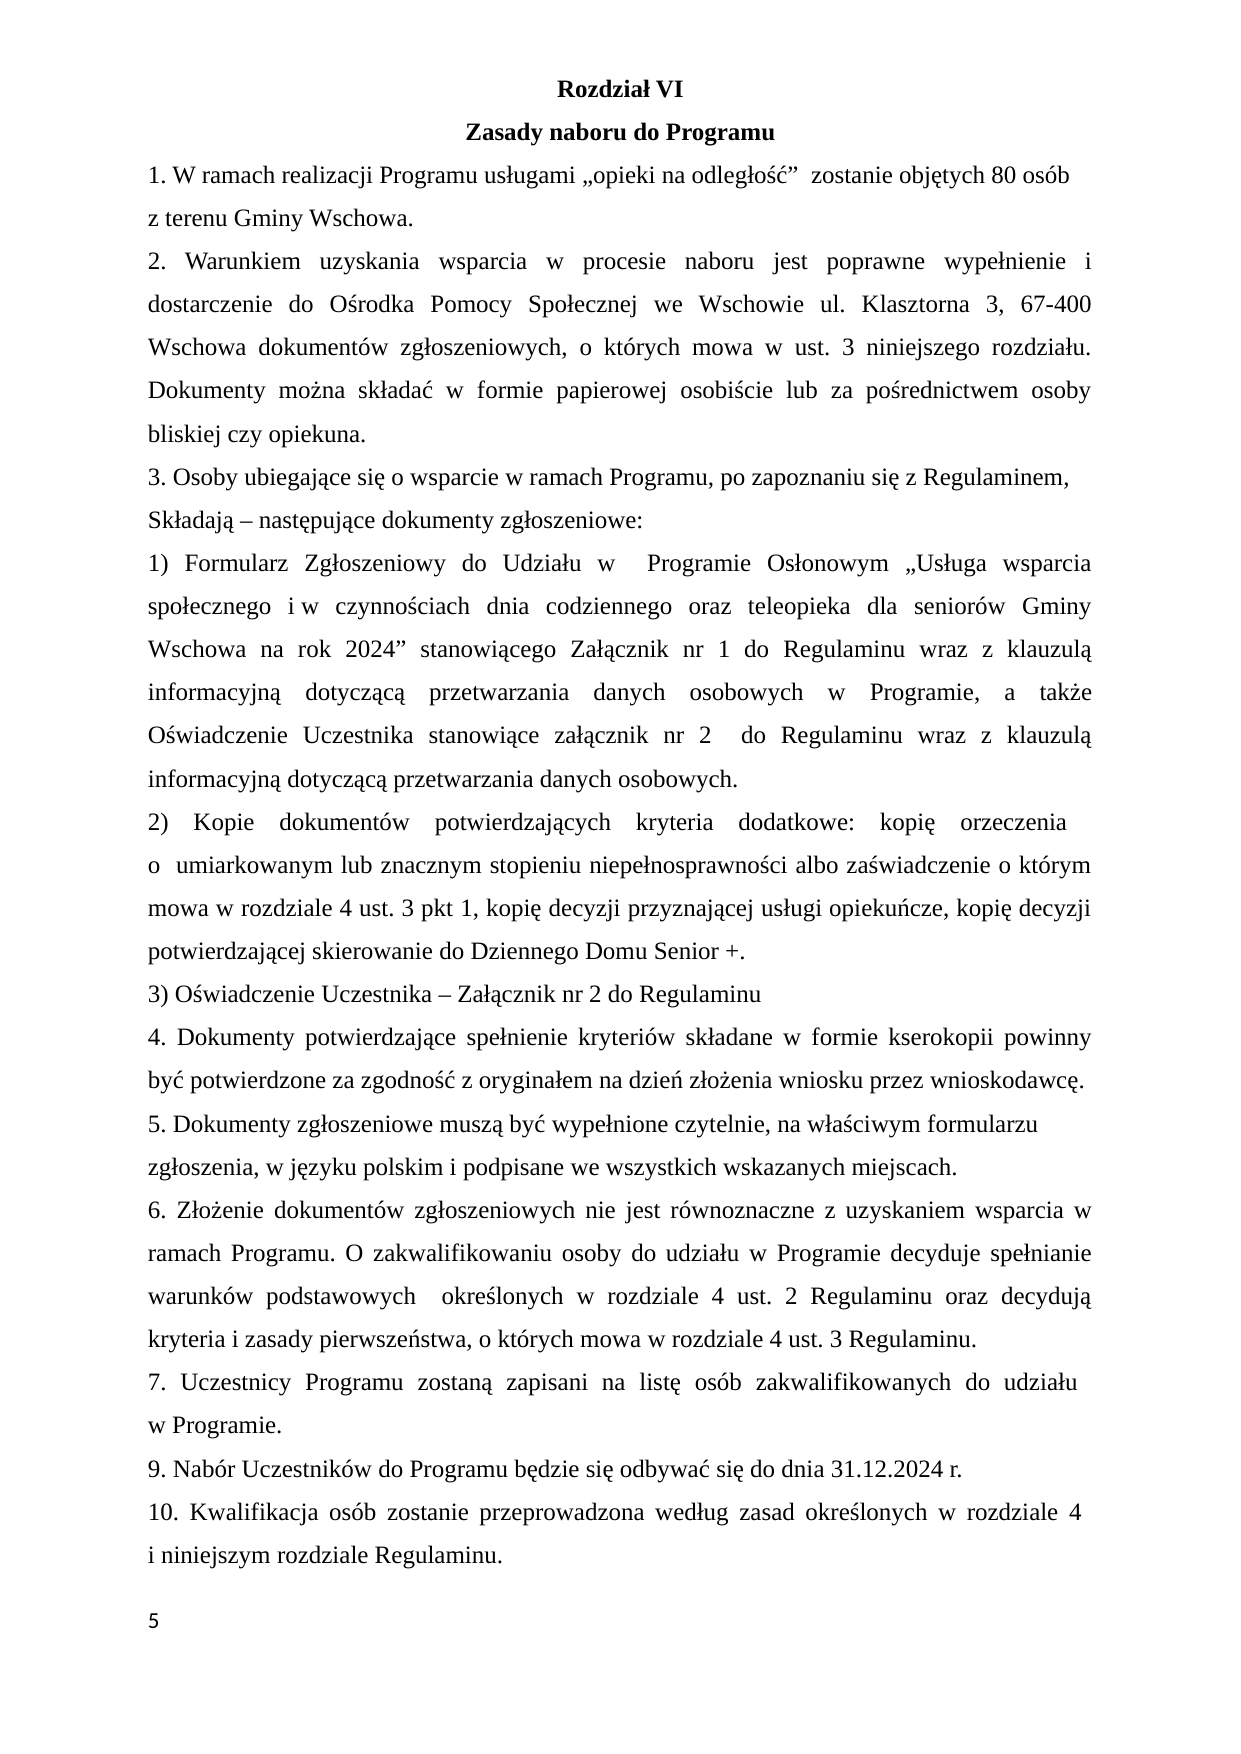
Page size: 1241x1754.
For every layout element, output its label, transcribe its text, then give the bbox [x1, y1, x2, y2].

text 6. Złożenie dokumentów zgłoszeniowych nie jest równoznaczne z uzyskaniem wsparcia w ramach Programu. O zakwalifikowaniu osoby do udziału w Programie decyduje spełnianie warunków podstawowych określonych w rozdziale 4 ust. 2 Regulaminu oraz decydują kryteria i zasady pierwszeństwa, o których mowa w rozdziale 4 ust. 3 Regulaminu. [148, 1195, 1093, 1353]
text 2) Kopie dokumentów potwierdzających kryteria dodatkowe: kopię orzeczenia o umiarkowanym lub znacznym stopieniu niepełnosprawności albo zaświadczenie o którym mowa w rozdziale 4 ust. 3 pkt 1, kopię decyzji przyznającej usługi opiekuńcze, kopię decyzji potwierdzającej skierowanie do Dziennego Domu Senior +. [148, 807, 1093, 965]
text 7. Uczestnicy Programu zostaną zapisani na listę osób zakwalifikowanych do udziału w Programie. [148, 1367, 1093, 1439]
text 4. Dokumenty potwierdzające spełnienie kryteriów składane w formie kserokopii powinny być potwierdzone za zgodność z oryginałem na dzień złożenia wniosku przez wnioskodawcę. [148, 1022, 1093, 1094]
text 5. Dokumenty zgłoszeniowe muszą być wypełnione czytelnie, na właściwym formularzu [148, 1109, 1093, 1137]
text 1. W ramach realizacji Programu usługami „opieki na odległość” zostanie objętych 80 osób z terenu Gminy Wschowa. [148, 160, 1093, 232]
text 2. Warunkiem uzyskania wsparcia w procesie naboru jest poprawne wypełnienie i dostarczenie do Ośrodka Pomocy Społecznej we Wschowie ul. Klasztorna 3, 67-400 Wschowa dokumentów zgłoszeniowych, o których mowa w ust. 3 niniejszego rozdziału. Dokumenty można składać w formie papierowej osobiście lub za pośrednictwem osoby bliskiej czy opiekuna. [148, 246, 1093, 447]
text 9. Nabór Uczestników do Programu będzie się odbywać się do dnia 31.12.2024 r. [148, 1454, 1093, 1482]
text 10. Kwalifikacja osób zostanie przeprowadzona według zasad określonych w rozdziale 4 i niniejszym rozdziale Regulaminu. [148, 1497, 1093, 1569]
text zgłoszenia, w języku polskim i podpisane we wszystkich wskazanych miejscach. [148, 1152, 1093, 1181]
text Zasady naboru do Programu [148, 117, 1093, 146]
text Składają – następujące dokumenty zgłoszeniowe: [148, 505, 1093, 534]
text 1) Formularz Zgłoszeniowy do Udziału w Programie Osłonowym „Usługa wsparcia społecznego i w czynnościach dnia codziennego oraz teleopieka dla seniorów Gminy Wschowa na rok 2024” stanowiącego Załącznik nr 1 do Regulaminu wraz z klauzulą informacyjną dotyczącą przetwarzania danych osobowych w Programie, a także Oświadczenie Uczestnika stanowiące załącznik nr 2 do Regulaminu wraz z klauzulą informacyjną dotyczącą przetwarzania danych osobowych. [148, 548, 1093, 792]
text 3. Osoby ubiegające się o wsparcie w ramach Programu, po zapoznaniu się z Regulaminem, [148, 462, 1093, 491]
text 3) Oświadczenie Uczestnika – Załącznik nr 2 do Regulaminu [148, 979, 1093, 1008]
text Rozdział VI [148, 74, 1093, 102]
